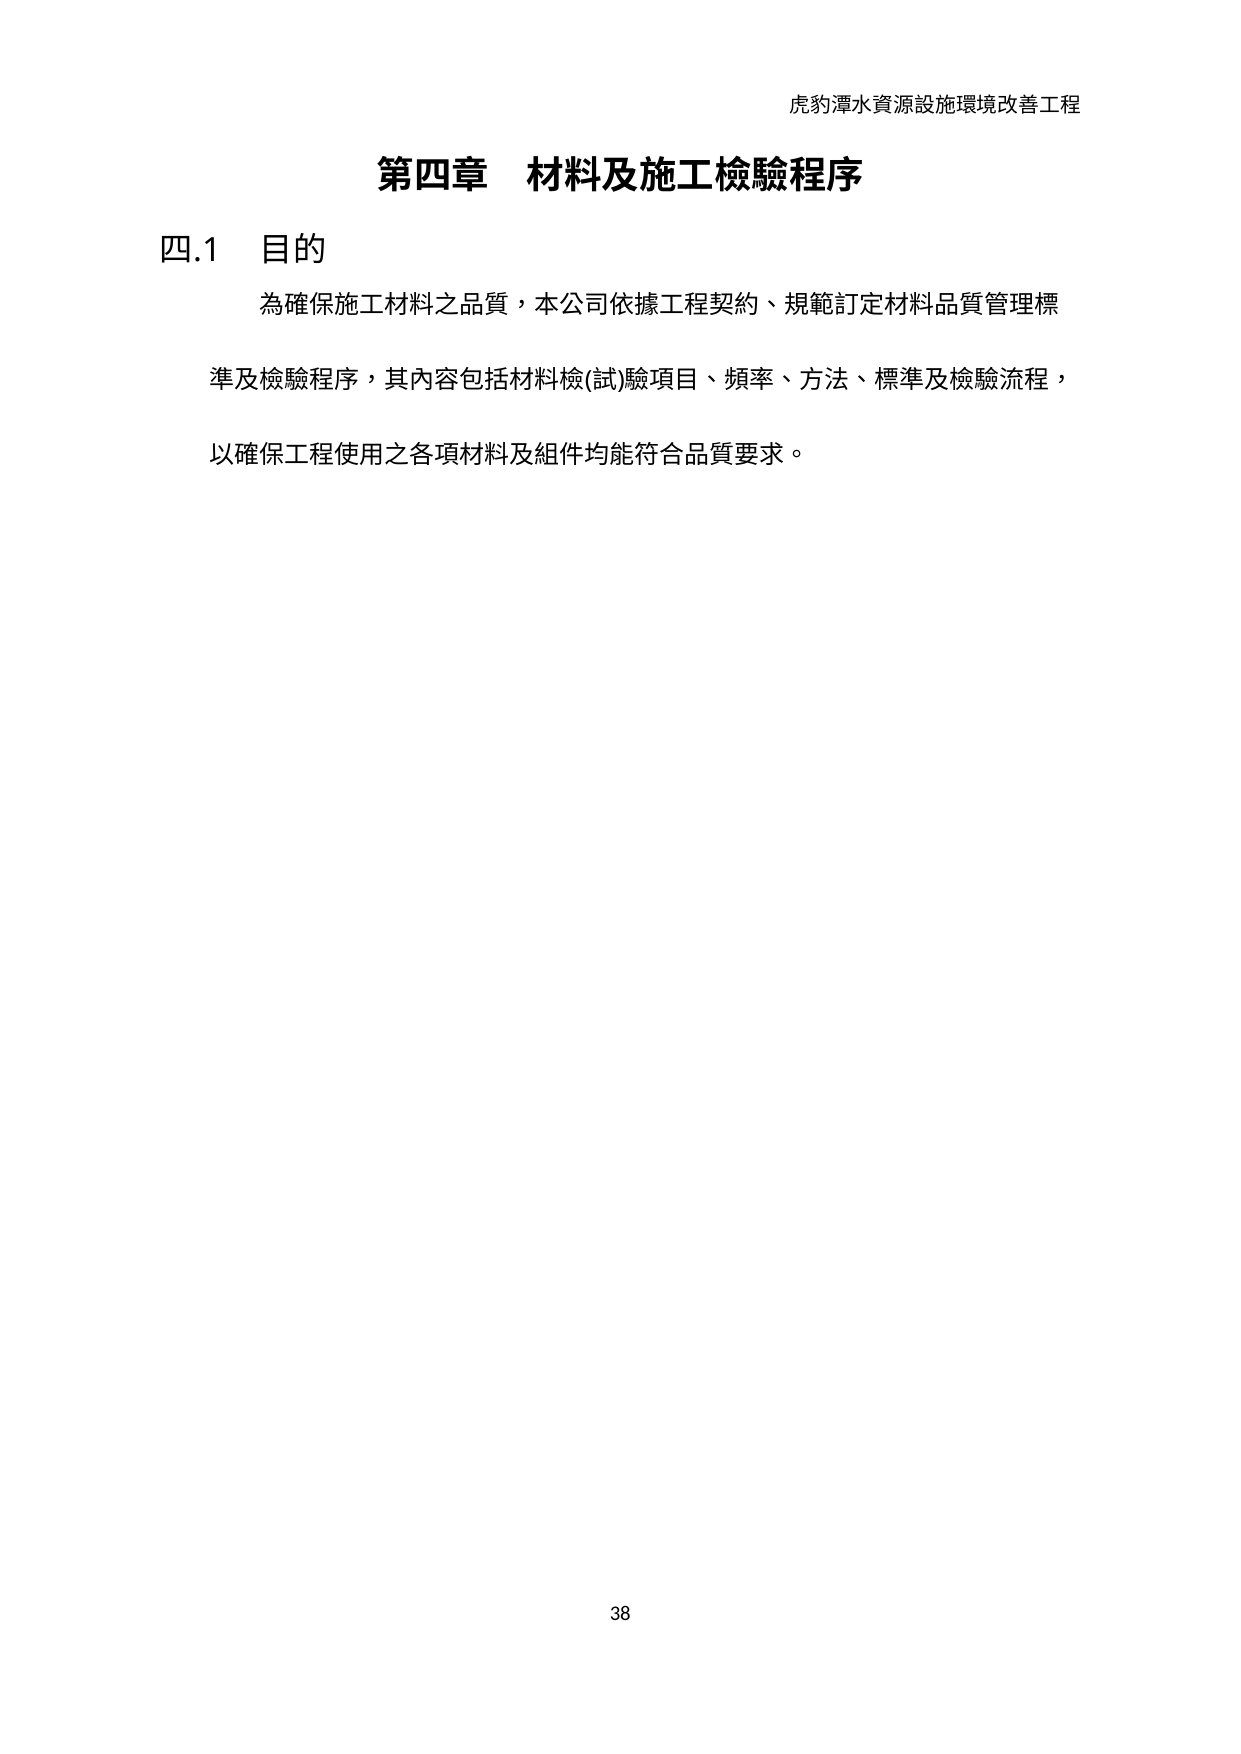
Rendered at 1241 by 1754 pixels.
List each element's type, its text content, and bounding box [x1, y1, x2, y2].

subtitle 目的 [159, 203, 1081, 278]
list 為確保施工材料之品質，本公司依據工程契約、規範訂定材料品質管理標準及檢驗程序，其內容包括材料檢(試)驗項目、頻率、方法、標準及檢驗流程，以確保工程使用之各項材料及組件均能符合品質要求。 [209, 278, 1081, 466]
subtitle 材料及施工檢驗程序 [159, 128, 1081, 203]
